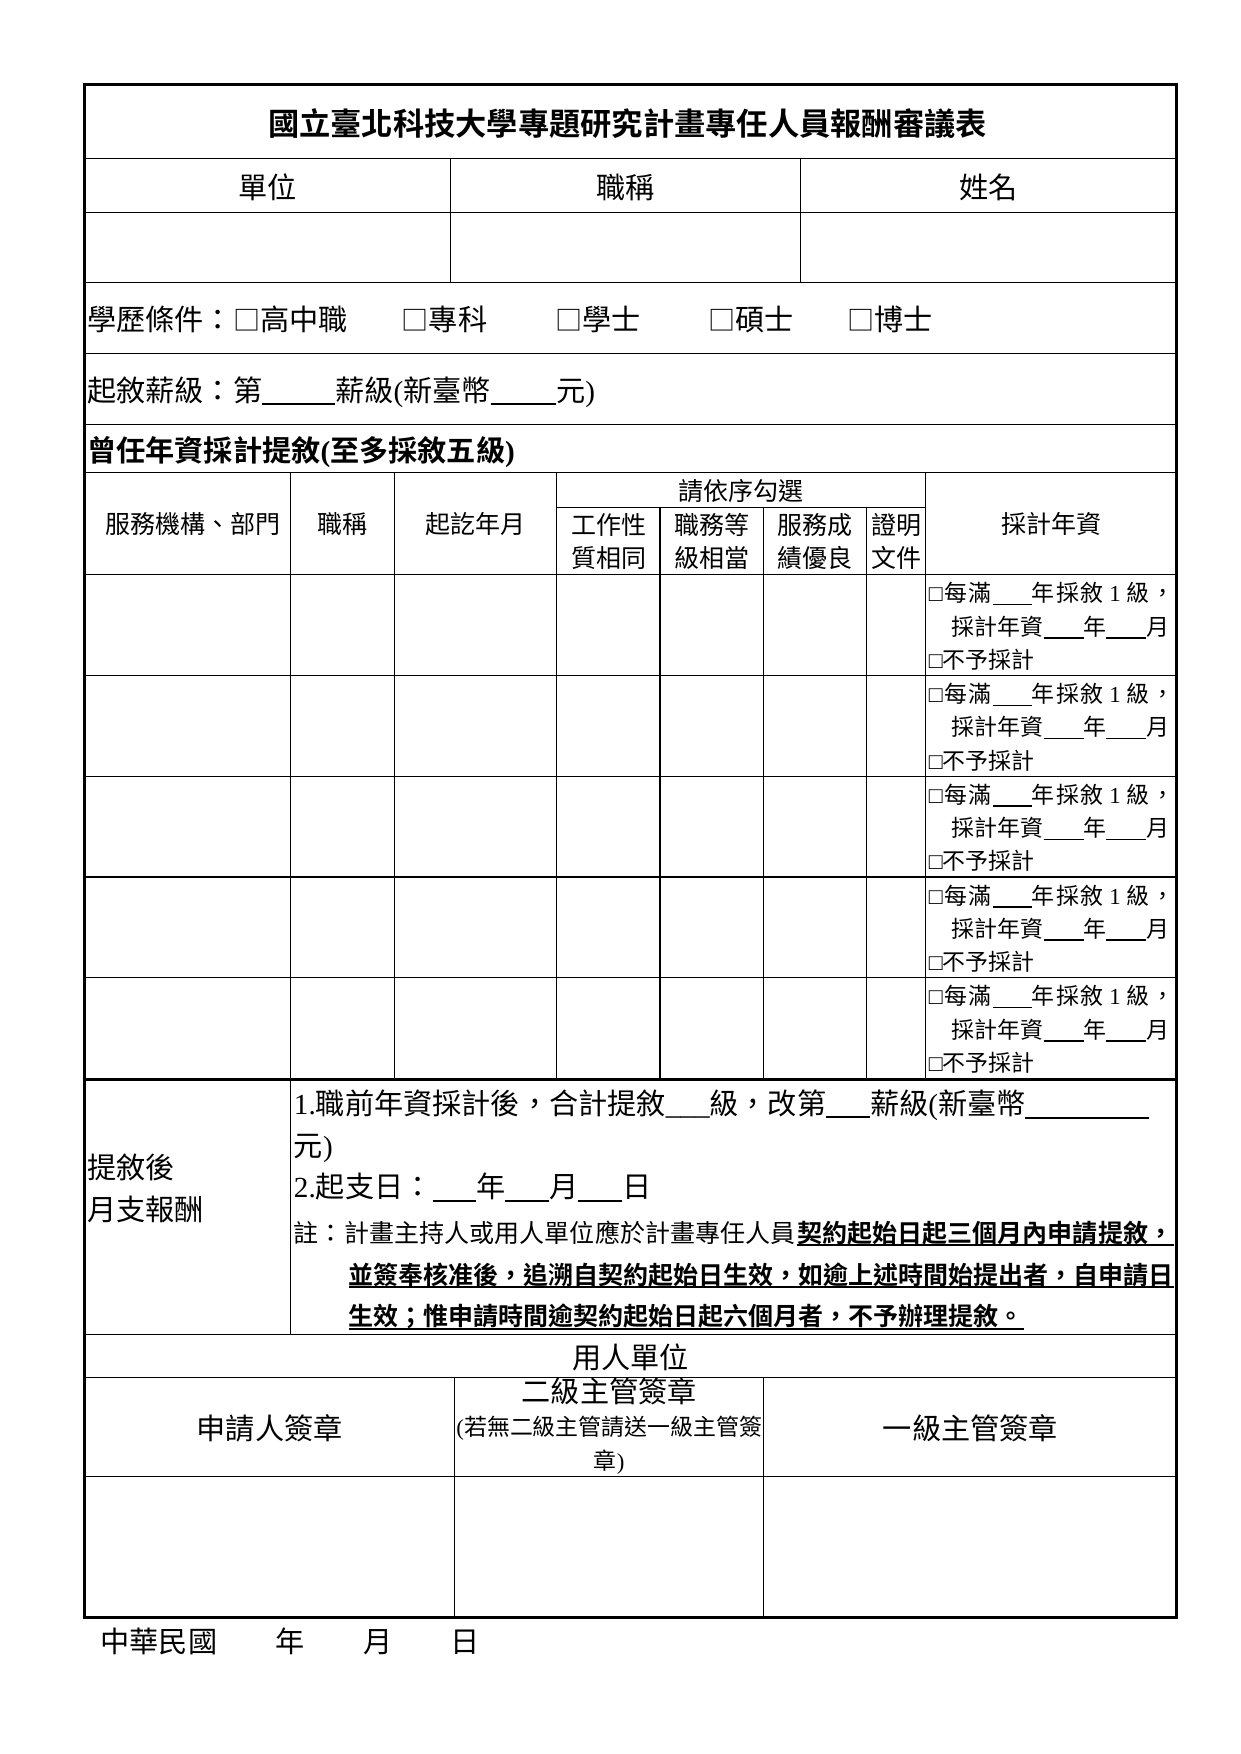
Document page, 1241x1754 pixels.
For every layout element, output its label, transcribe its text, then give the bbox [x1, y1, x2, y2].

table_cell [867, 575, 925, 675]
table_cell [395, 878, 556, 977]
table_cell [86, 213, 450, 282]
table_cell [395, 575, 556, 675]
table_cell [395, 978, 556, 1078]
table_header 國立臺北科技大學專題研究計畫專任人員報酬審議表 [86, 86, 1175, 158]
table_cell [557, 777, 659, 876]
table_cell [291, 878, 394, 977]
table_cell [867, 978, 925, 1078]
table_cell [764, 978, 866, 1078]
table_cell [291, 777, 394, 876]
table_cell 提敘後 月支報酬 [86, 1081, 290, 1334]
table_cell 職務等級相當 [661, 508, 763, 574]
table_cell 1.職前年資採計後，合計提敘___級，改第 薪級(新臺幣 元) 2.起支日： 年 月 日 [291, 1081, 1175, 1206]
table_cell 起訖年月 [395, 473, 556, 574]
table_cell 服務成績優良 [764, 508, 866, 574]
table_cell 註：計畫主持人或用人單位應於計畫專任人員契約起始日起三個月內申請提敘，並簽奉核准後，追溯自契約起始日生效，如逾上述時間始提出者，自申請日生效；惟申請時間逾契約起始日起六個月者，不予辦理提敘。 [291, 1206, 1175, 1334]
table_cell [801, 213, 1175, 282]
table_cell [557, 978, 659, 1078]
table_cell 學歷條件：□高中職 □專科 □學士 □碩士 □博士 [86, 283, 1175, 353]
table_cell 姓名 [801, 159, 1175, 212]
table_cell [86, 878, 290, 977]
table_cell [557, 575, 659, 675]
table_cell 服務機構、部門 [86, 473, 290, 574]
table_cell [764, 1477, 1175, 1616]
table_cell [661, 777, 763, 876]
table_cell [291, 676, 394, 776]
table_cell [86, 1477, 454, 1616]
table_cell 證明 文件 [867, 508, 925, 574]
table_cell [661, 676, 763, 776]
table_cell □每滿 年採敘1級， 採計年資 年 月 □不予採計 [926, 676, 1175, 776]
table_cell [867, 878, 925, 977]
table_cell [764, 777, 866, 876]
table_cell [557, 676, 659, 776]
table_cell 單位 [86, 159, 450, 212]
table_cell 曾任年資採計提敘(至多採敘五級) [86, 425, 1175, 472]
table_cell [867, 676, 925, 776]
table_cell [291, 575, 394, 675]
table_cell [661, 575, 763, 675]
table_cell [86, 676, 290, 776]
table_cell 起敘薪級：第 薪級(新臺幣 元) [86, 354, 1175, 424]
table_cell [661, 878, 763, 977]
table_cell □每滿 年採敘1級， 採計年資 年 月 □不予採計 [926, 878, 1175, 977]
text 中華民國 年 月 日 [100, 1619, 1140, 1661]
table_cell □每滿 年採敘1級， 採計年資 年 月 □不予採計 [926, 978, 1175, 1078]
table_cell [395, 777, 556, 876]
table_cell 職稱 [451, 159, 800, 212]
table_cell [455, 1477, 763, 1616]
table_cell 請依序勾選 [557, 473, 925, 507]
table_cell [661, 978, 763, 1078]
table_cell [291, 978, 394, 1078]
table_cell 用人單位 [86, 1335, 1175, 1377]
table_cell 工作性質相同 [557, 508, 659, 574]
table_cell [86, 978, 290, 1078]
table_cell [86, 777, 290, 876]
table_cell [764, 575, 866, 675]
table_cell [86, 575, 290, 675]
table_cell [764, 878, 866, 977]
table_cell □每滿 年採敘1級， 採計年資 年 月 □不予採計 [926, 575, 1175, 675]
table_cell □每滿 年採敘1級， 採計年資 年 月 □不予採計 [926, 777, 1175, 876]
table_cell 二級主管簽章 (若無二級主管請送一級主管簽章) [455, 1378, 763, 1476]
table_cell 一級主管簽章 [764, 1378, 1175, 1476]
table_cell [451, 213, 800, 282]
table_cell 申請人簽章 [86, 1378, 454, 1476]
table_cell [764, 676, 866, 776]
table_cell 採計年資 [926, 473, 1175, 574]
table_cell [867, 777, 925, 876]
table_cell 職稱 [291, 473, 394, 574]
table_cell [395, 676, 556, 776]
table_cell [557, 878, 659, 977]
